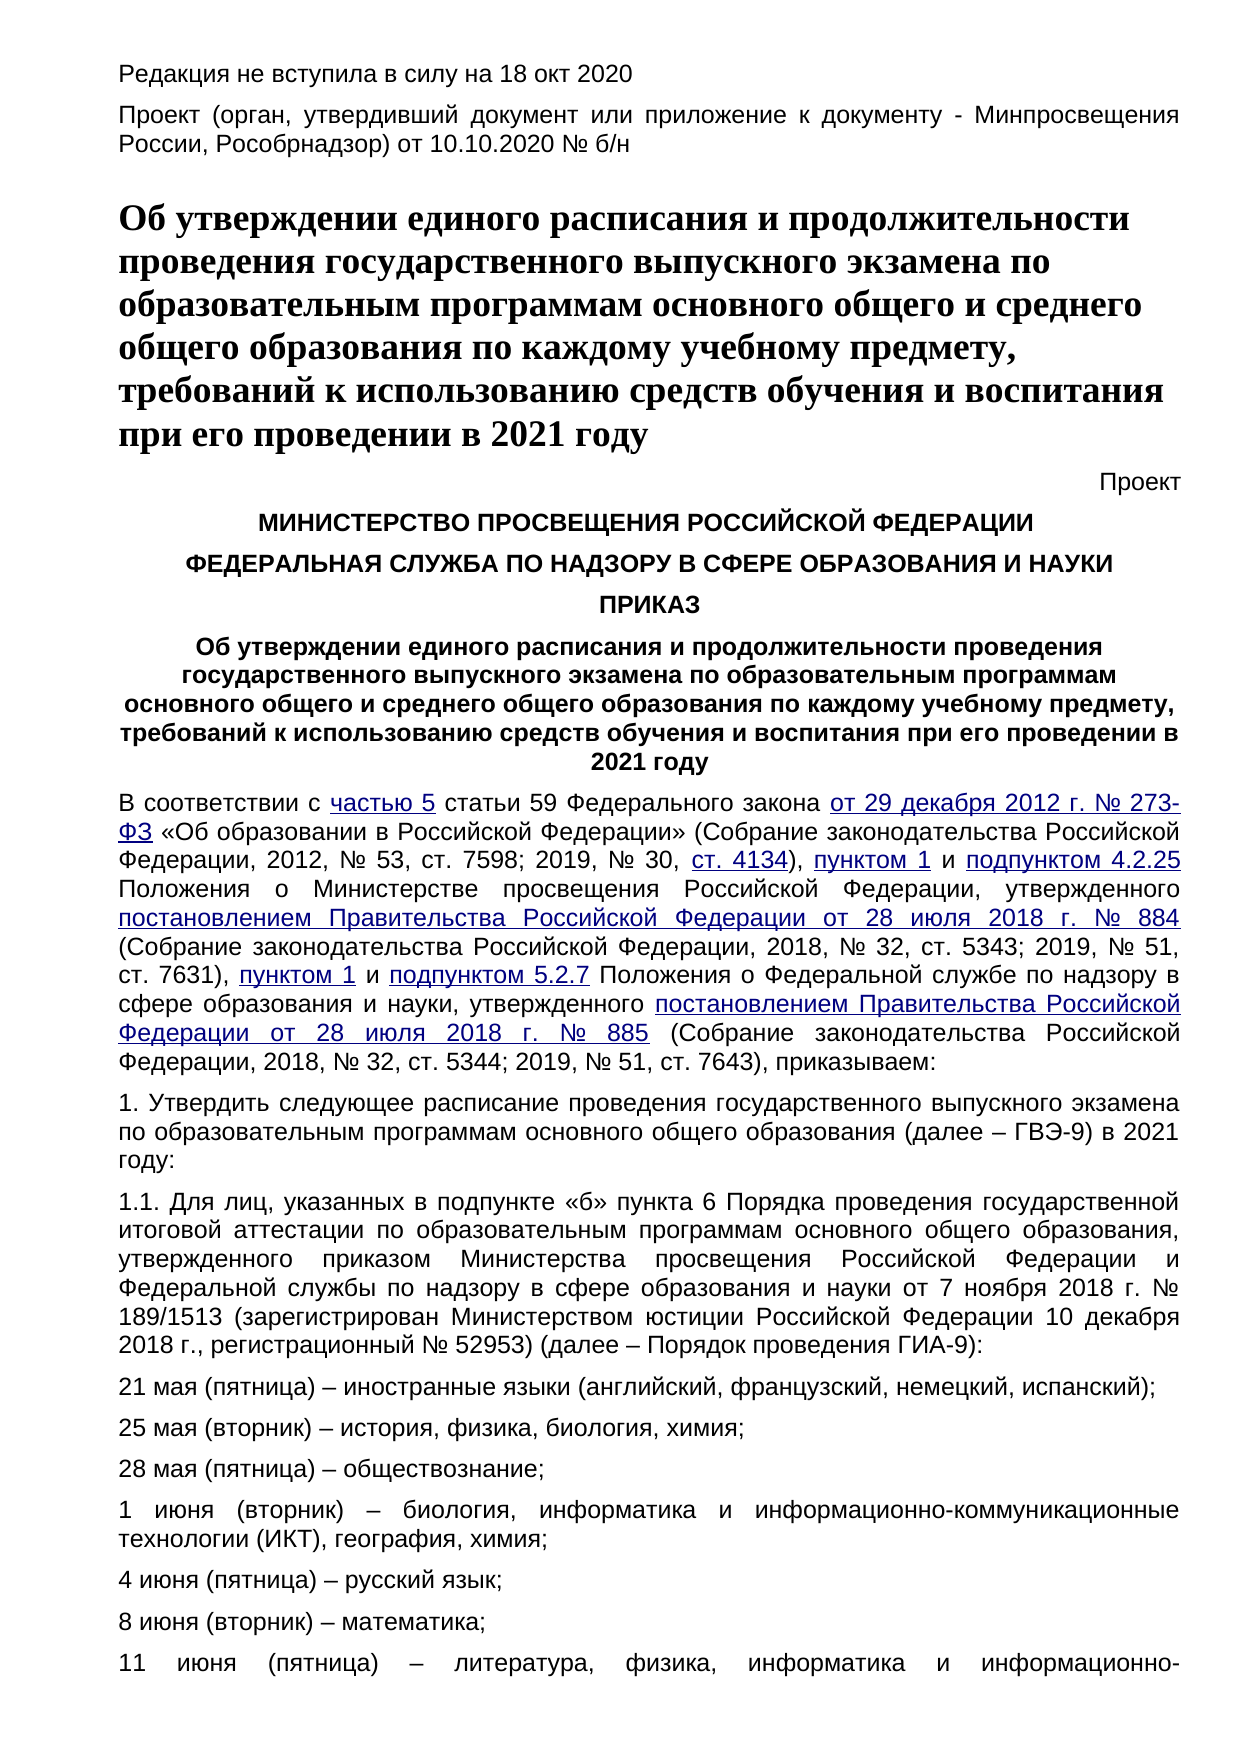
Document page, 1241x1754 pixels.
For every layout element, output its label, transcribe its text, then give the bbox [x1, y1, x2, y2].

text 21 мая (пятница) – иностранные языки (английский, французский, немецкий, испанский); [118, 1372, 1181, 1400]
text Проект [118, 467, 1181, 495]
text Редакция не вступила в силу на 18 окт 2020 [118, 59, 1181, 88]
subtitle Об утверждении единого расписания и продолжительности проведения государственного выпускного экзамена по образовательным программам основного общего и среднего общего образования по каждому учебному предмету, требований к использованию средств обучения и воспитания при его проведении в 2021 году [118, 195, 1181, 454]
text ПРИКАЗ [118, 590, 1181, 619]
text 28 мая (пятница) – обществознание; [118, 1454, 1181, 1483]
text 11 июня (пятница) – литература, физика, информатика и информационно- [118, 1648, 1181, 1677]
text 4 июня (пятница) – русский язык; [118, 1565, 1181, 1594]
text Об утверждении единого расписания ‎и продолжительности проведения государственного выпускного экзамена ‎по образовательным программам основного общего и среднего общего образования по каждому учебному предмету, требований к использованию средств обучения и воспитания при его проведении в 2021 году [118, 632, 1181, 775]
text МИНИСТЕРСТВО ПРОСВЕЩЕНИЯ ‎РОССИЙСКОЙ ФЕДЕРАЦИИ ‎ [118, 508, 1181, 537]
text 1.1. Для лиц, указанных в подпункте «б» пункта 6 Порядка проведения государственной итоговой аттестации по образовательным программам основного общего образования, утвержденного приказом Министерства просвещения Российской Федерации и Федеральной службы по надзору в сфере образования ‎и науки от 7 ноября 2018 г. № 189/1513 (зарегистрирован Министерством юстиции Российской Федерации 10 декабря 2018 г., регистрационный № 52953) ‎(далее – Порядок проведения ГИА-9): [118, 1187, 1181, 1359]
text ФЕДЕРАЛЬНАЯ СЛУЖБА ПО НАДЗОРУ В СФЕРЕ ОБРАЗОВАНИЯ И НАУКИ [118, 549, 1181, 578]
text (Собрание законодательства Российской Федерации, 2018, № 32, ст. 5343; 2019, № 51, ст. 7631), пунктом 1 и подпунктом 5.2.7 Положения о Федеральной службе по надзору в сфере образования и науки, утвержденного постановлением Правительства Российской Федерации от 28 июля 2018 г. № 885 (Собрание законодательства Российской Федерации, 2018, № 32, ст. 5344; 2019, № 51, ст. 7643), приказываем: [118, 929, 1181, 1075]
text 25 мая (вторник) – история, физика, биология, химия; [118, 1413, 1181, 1442]
text 8 июня (вторник) – математика; [118, 1607, 1181, 1635]
text 1. Утвердить следующее расписание проведения государственного выпускного экзамена по образовательным программам основного общего образования (далее – ГВЭ-9) в 2021 году: [118, 1088, 1181, 1174]
text В соответствии с частью 5 статьи 59 Федерального закона ‎от 29 декабря 2012 г. № 273-ФЗ «Об образовании в Российской Федерации» (Собрание законодательства Российской Федерации, 2012, № 53, ст. 7598; 2019, ‎№ 30, ст. 4134), пунктом 1 и подпунктом 4.2.25 Положения о Министерстве просвещения Российской Федерации, утвержденного постановлением Правительства Российской Федерации от 28 июля 2018 г. № 884 [118, 788, 1181, 928]
text Проект (орган, утвердивший документ или приложение к документу - Минпросвещения России, Рособрнадзор) от 10.10.2020 № б/н [118, 100, 1181, 158]
text 1 июня (вторник) – биология, информатика и информационно-коммуникационные технологии (ИКТ), география, химия; [118, 1495, 1181, 1553]
